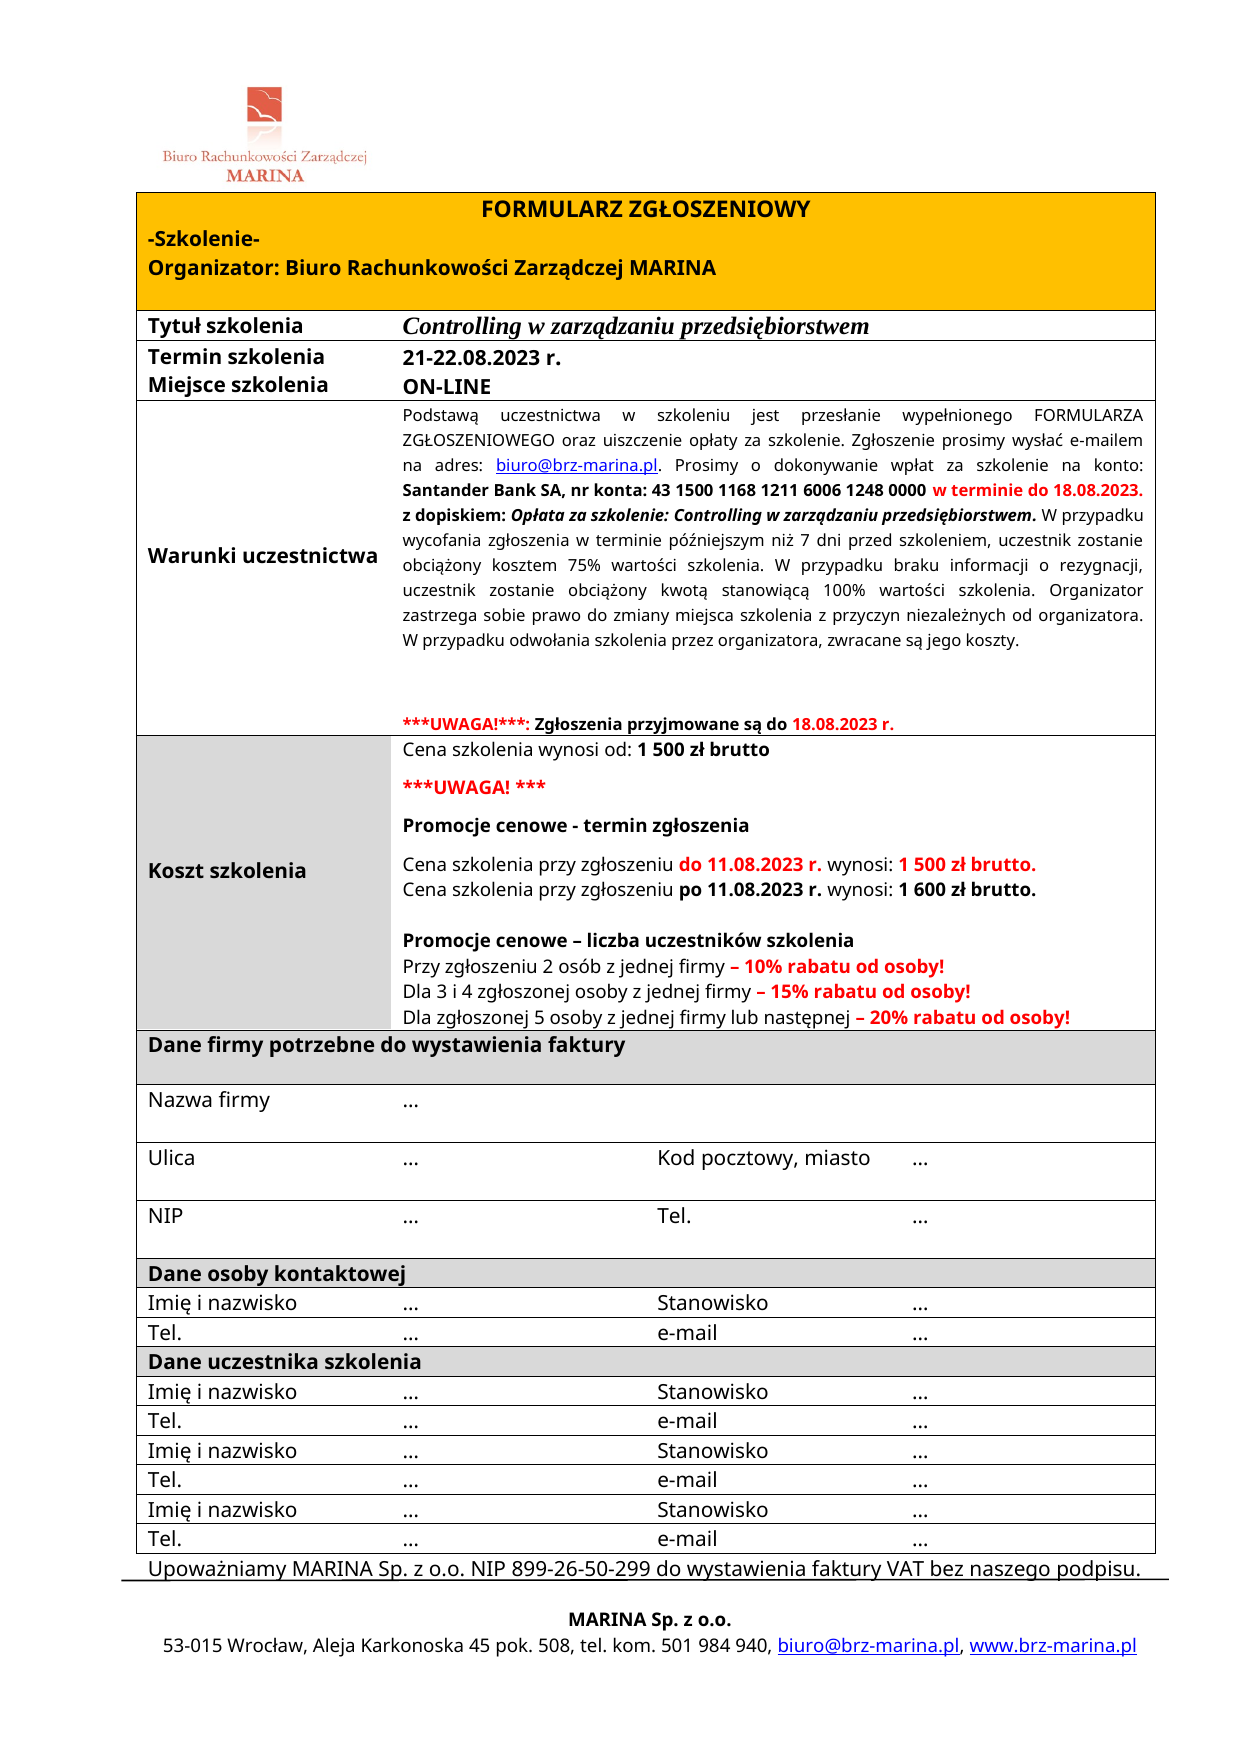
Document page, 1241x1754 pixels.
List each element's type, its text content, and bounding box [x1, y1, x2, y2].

table_cell … [901, 1143, 1155, 1200]
table_cell … [391, 1318, 646, 1346]
table_cell Tel. [137, 1406, 391, 1435]
table_cell e-mail [646, 1318, 901, 1346]
table_header FORMULARZ ZGŁOSZENIOWY -Szkolenie- Organizator: Biuro Rachunkowości Zarządczej MARINA [137, 193, 1155, 310]
table_cell … [391, 1524, 646, 1553]
table_cell … [391, 1406, 646, 1435]
table_cell Tel. [646, 1201, 901, 1258]
table_cell 21-22.08.2023 r. ON-LINE [391, 341, 1155, 400]
table_cell Tel. [137, 1465, 391, 1494]
table_cell e-mail [646, 1524, 901, 1553]
table_cell … [391, 1143, 646, 1200]
table_cell Cena szkolenia wynosi od: 1 500 zł brutto ***UWAGA! *** Promocje cenowe - termin zgłoszenia Cena szkolenia przy zgłoszeniu do 11.08.2023 r. wynosi: 1 500 zł brutto. Cena szkolenia przy zgłoszeniu po 11.08.2023 r. wynosi: 1 600 zł brutto. Promocje cenowe – liczba uczestników szkolenia Przy zgłoszeniu 2 osób z jednej firmy – 10% rabatu od osoby! Dla 3 i 4 zgłoszonej osoby z jednej firmy – 15% rabatu od osoby! Dla zgłoszonej 5 osoby z jednej firmy lub następnej – 20% rabatu od osoby! [391, 736, 1155, 1029]
table_cell … [391, 1377, 646, 1405]
table_cell … [901, 1495, 1155, 1523]
table_cell … [901, 1201, 1155, 1258]
table_cell Dane firmy potrzebne do wystawienia faktury [137, 1031, 1155, 1084]
table_cell Stanowisko [646, 1436, 901, 1464]
table_cell Podstawą uczestnictwa w szkoleniu jest przesłanie wypełnionego FORMULARZA ZGŁOSZENIOWEGO oraz uiszczenie opłaty za szkolenie. Zgłoszenie prosimy wysłać e-mailem na adres: biuro@brz-marina.pl. Prosimy o dokonywanie wpłat za szkolenie na konto: Santander Bank SA, nr konta: 43 1500 1168 1211 6006 1248 0000 w terminie do 18.08.2023. z dopiskiem: Opłata za szkolenie: Controlling w zarządzaniu przedsiębiorstwem. W przypadku wycofania zgłoszenia w terminie późniejszym niż 7 dni przed szkoleniem, uczestnik zostanie obciążony kosztem 75% wartości szkolenia. W przypadku braku informacji o rezygnacji, uczestnik zostanie obciążony kwotą stanowiącą 100% wartości szkolenia. Organizator zastrzega sobie prawo do zmiany miejsca szkolenia z przyczyn niezależnych od organizatora. W przypadku odwołania szkolenia przez organizatora, zwracane są jego koszty. ***UWAGA!***: Zgłoszenia przyjmowane są do 18.08.2023 r. [391, 401, 1155, 735]
table_cell Kod pocztowy, miasto [646, 1143, 901, 1200]
table_cell Imię i nazwisko [137, 1436, 391, 1464]
table_cell … [901, 1406, 1155, 1435]
table_cell Dane osoby kontaktowej [137, 1259, 1155, 1287]
table_cell … [901, 1318, 1155, 1346]
table_cell … [901, 1288, 1155, 1317]
table_cell Stanowisko [646, 1377, 901, 1405]
table_cell Imię i nazwisko [137, 1495, 391, 1523]
table_cell … [391, 1201, 646, 1258]
table_cell … [391, 1288, 646, 1317]
table_cell Tytuł szkolenia [137, 311, 391, 339]
table_cell … [391, 1436, 646, 1464]
table_cell Controlling w zarządzaniu przedsiębiorstwem [391, 311, 1155, 339]
table_cell … [391, 1495, 646, 1523]
table_cell … [901, 1377, 1155, 1405]
table_cell Tel. [137, 1524, 391, 1553]
table_cell Imię i nazwisko [137, 1288, 391, 1317]
table_cell Warunki uczestnictwa [137, 401, 391, 735]
table_cell … [901, 1436, 1155, 1464]
table_cell Termin szkolenia Miejsce szkolenia [137, 341, 391, 400]
table_cell e-mail [646, 1465, 901, 1494]
table_cell Ulica [137, 1143, 391, 1200]
table_cell … [391, 1085, 1155, 1142]
table_cell e-mail [646, 1406, 901, 1435]
table_cell Nazwa firmy [137, 1085, 391, 1142]
table_cell Tel. [137, 1318, 391, 1346]
text Upoważniamy MARINA Sp. z o.o. NIP 899-26-50-299 do wystawienia faktury VAT bez naszego podpisu. [148, 1554, 1152, 1579]
table_cell Imię i nazwisko [137, 1377, 391, 1405]
table_cell Stanowisko [646, 1288, 901, 1317]
table_cell Dane uczestnika szkolenia [137, 1347, 1155, 1376]
table_cell Stanowisko [646, 1495, 901, 1523]
table_cell … [901, 1465, 1155, 1494]
table_cell Koszt szkolenia [137, 736, 391, 1029]
table_cell … [391, 1465, 646, 1494]
table_cell … [901, 1524, 1155, 1553]
table_cell NIP [137, 1201, 391, 1258]
